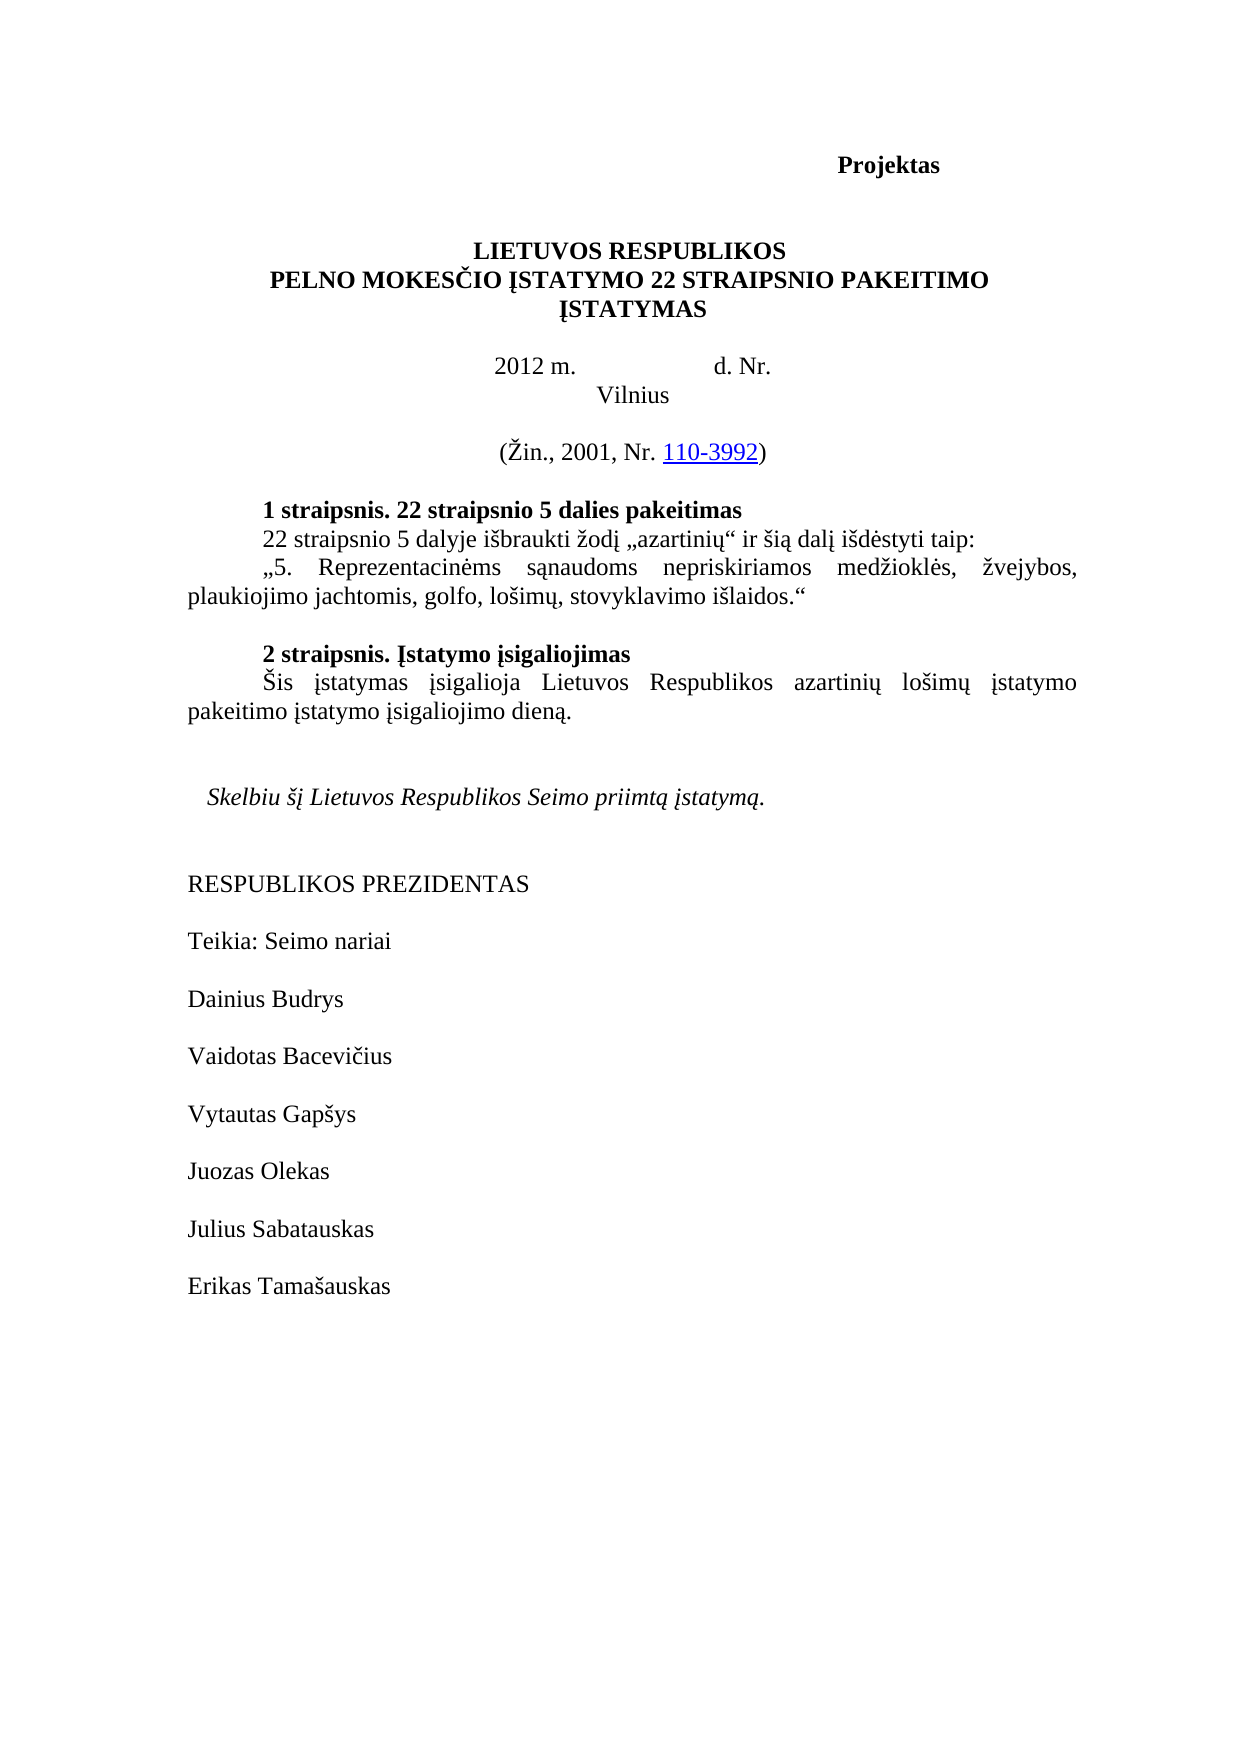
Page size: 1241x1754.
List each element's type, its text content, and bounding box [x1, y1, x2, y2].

text ĮSTATYMAS [187, 294, 1078, 322]
text Projektas [187, 150, 1078, 179]
text Vilnius [187, 380, 1078, 409]
text 22 straipsnio 5 dalyje išbraukti žodį „azartinių“ ir šią dalį išdėstyti taip: [187, 524, 1078, 552]
text Teikia: Seimo nariai [187, 926, 1078, 955]
text Skelbiu šį Lietuvos Respublikos Seimo priimtą įstatymą. [187, 782, 1078, 811]
text 2 straipsnis. Įstatymo įsigaliojimas [187, 639, 1078, 667]
text 2012 m. d. Nr. [187, 351, 1078, 380]
text Juozas Olekas [187, 1156, 1078, 1185]
text Vytautas Gapšys [187, 1099, 1078, 1127]
text Vaidotas Bacevičius [187, 1041, 1078, 1070]
text Šis įstatymas įsigalioja Lietuvos Respublikos azartinių lošimų įstatymo pakeitimo įstatymo įsigaliojimo dieną. [187, 667, 1078, 725]
text 1 straipsnis. 22 straipsnio 5 dalies pakeitimas [187, 495, 1078, 524]
text RESPUBLIKOS PREZIDENTAS [187, 869, 1078, 897]
text „5. Reprezentacinėms sąnaudoms nepriskiriamos medžioklės, žvejybos, plaukiojimo jachtomis, golfo, lošimų, stovyklavimo išlaidos.“ [187, 552, 1078, 610]
text Julius Sabatauskas [187, 1214, 1078, 1242]
text LIETUVOS RESPUBLIKOS [187, 236, 1078, 265]
text Dainius Budrys [187, 984, 1078, 1012]
text (Žin., 2001, Nr. 110-3992) [187, 437, 1078, 466]
text Erikas Tamašauskas [187, 1271, 1078, 1300]
text PELNO MOKESČIO ĮSTATYMO 22 STRAIPSNIO PAKEITIMO [187, 265, 1078, 294]
